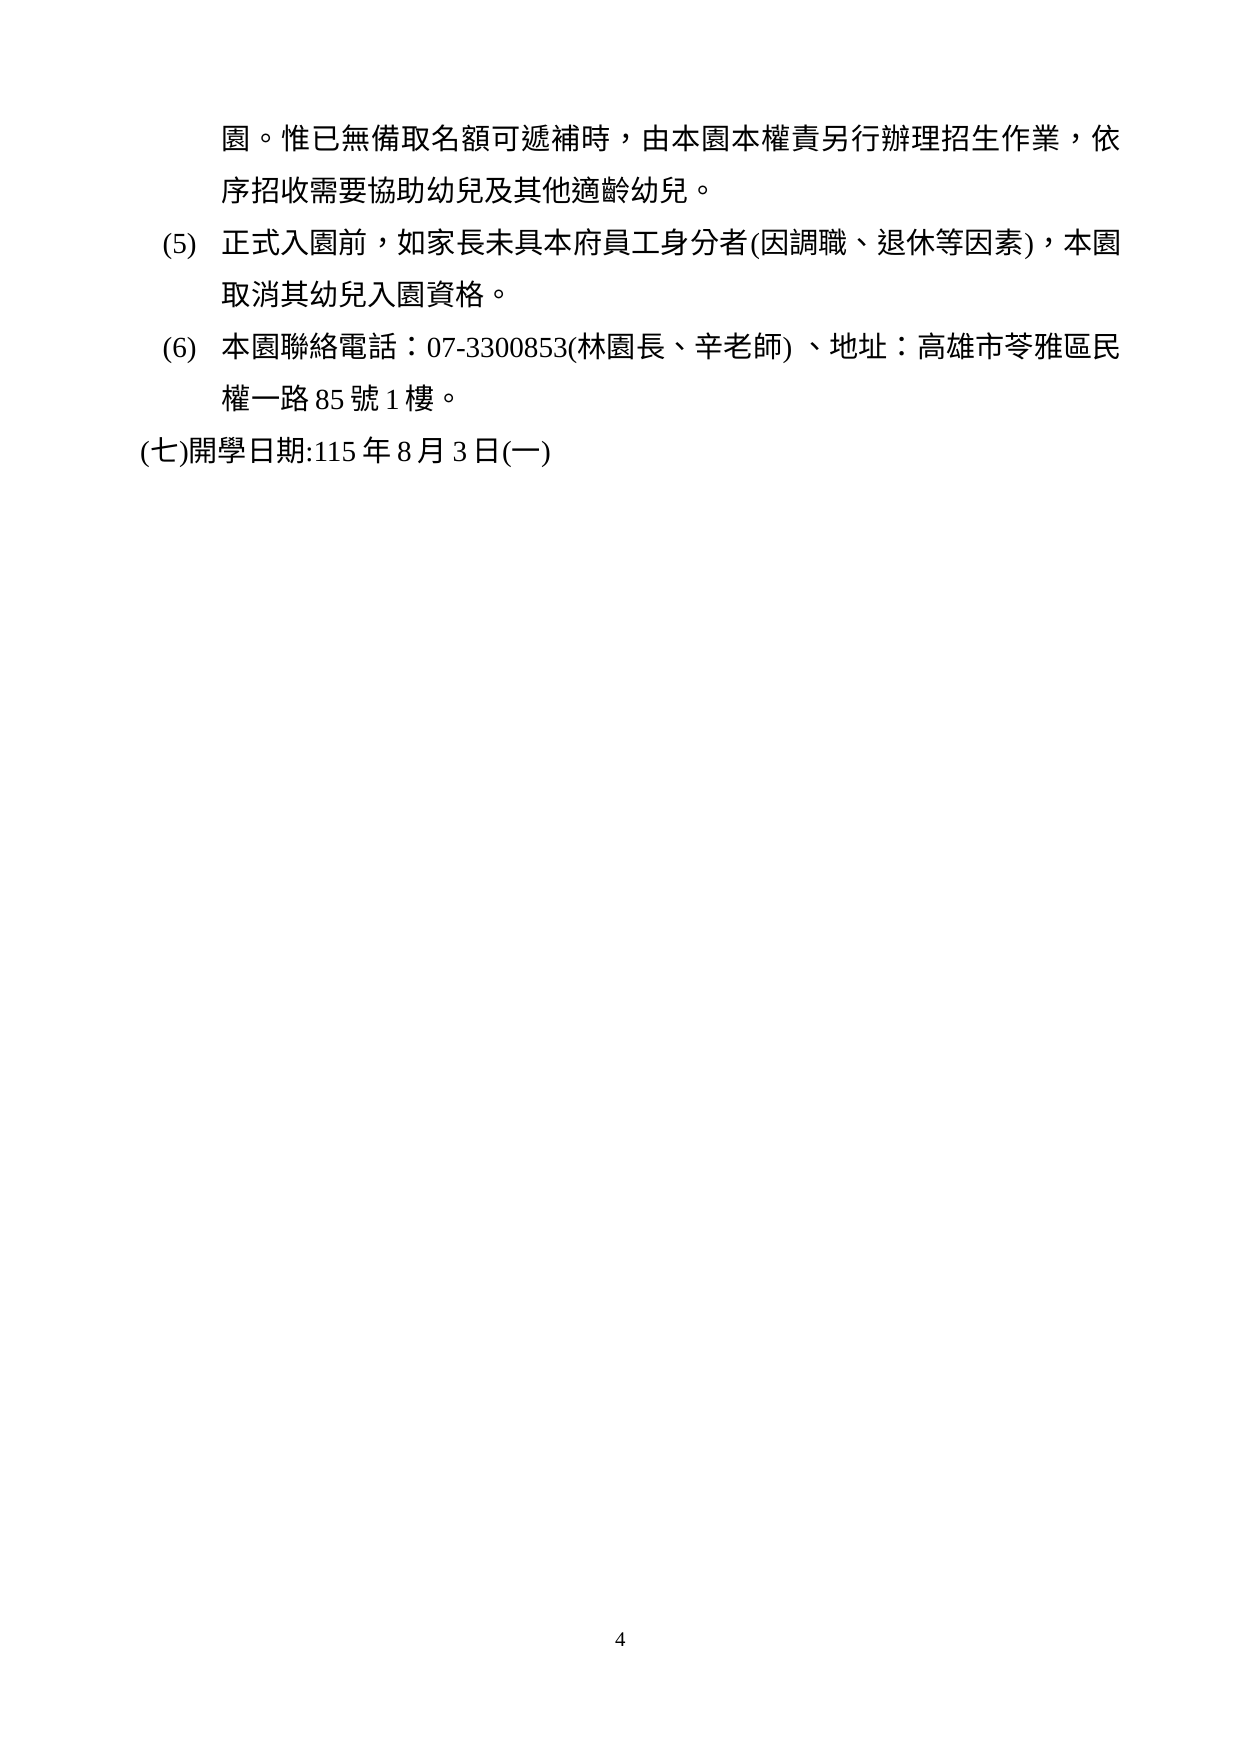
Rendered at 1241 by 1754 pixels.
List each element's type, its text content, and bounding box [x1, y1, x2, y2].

text (七)開學日期:115年8月3日(一) [118, 420, 1122, 472]
list 正式入園前，如家長未具本府員工身分者(因調職、退休等因素)，本園取消其幼兒入園資格。 [162, 212, 1122, 316]
list 園。惟已無備取名額可遞補時，由本園本權責另行辦理招生作業，依序招收需要協助幼兒及其他適齡幼兒。 [162, 108, 1122, 212]
list 本園聯絡電話：07-3300853(林園長、辛老師) 、地址：高雄市苓雅區民權一路85號1樓。 [162, 316, 1122, 420]
